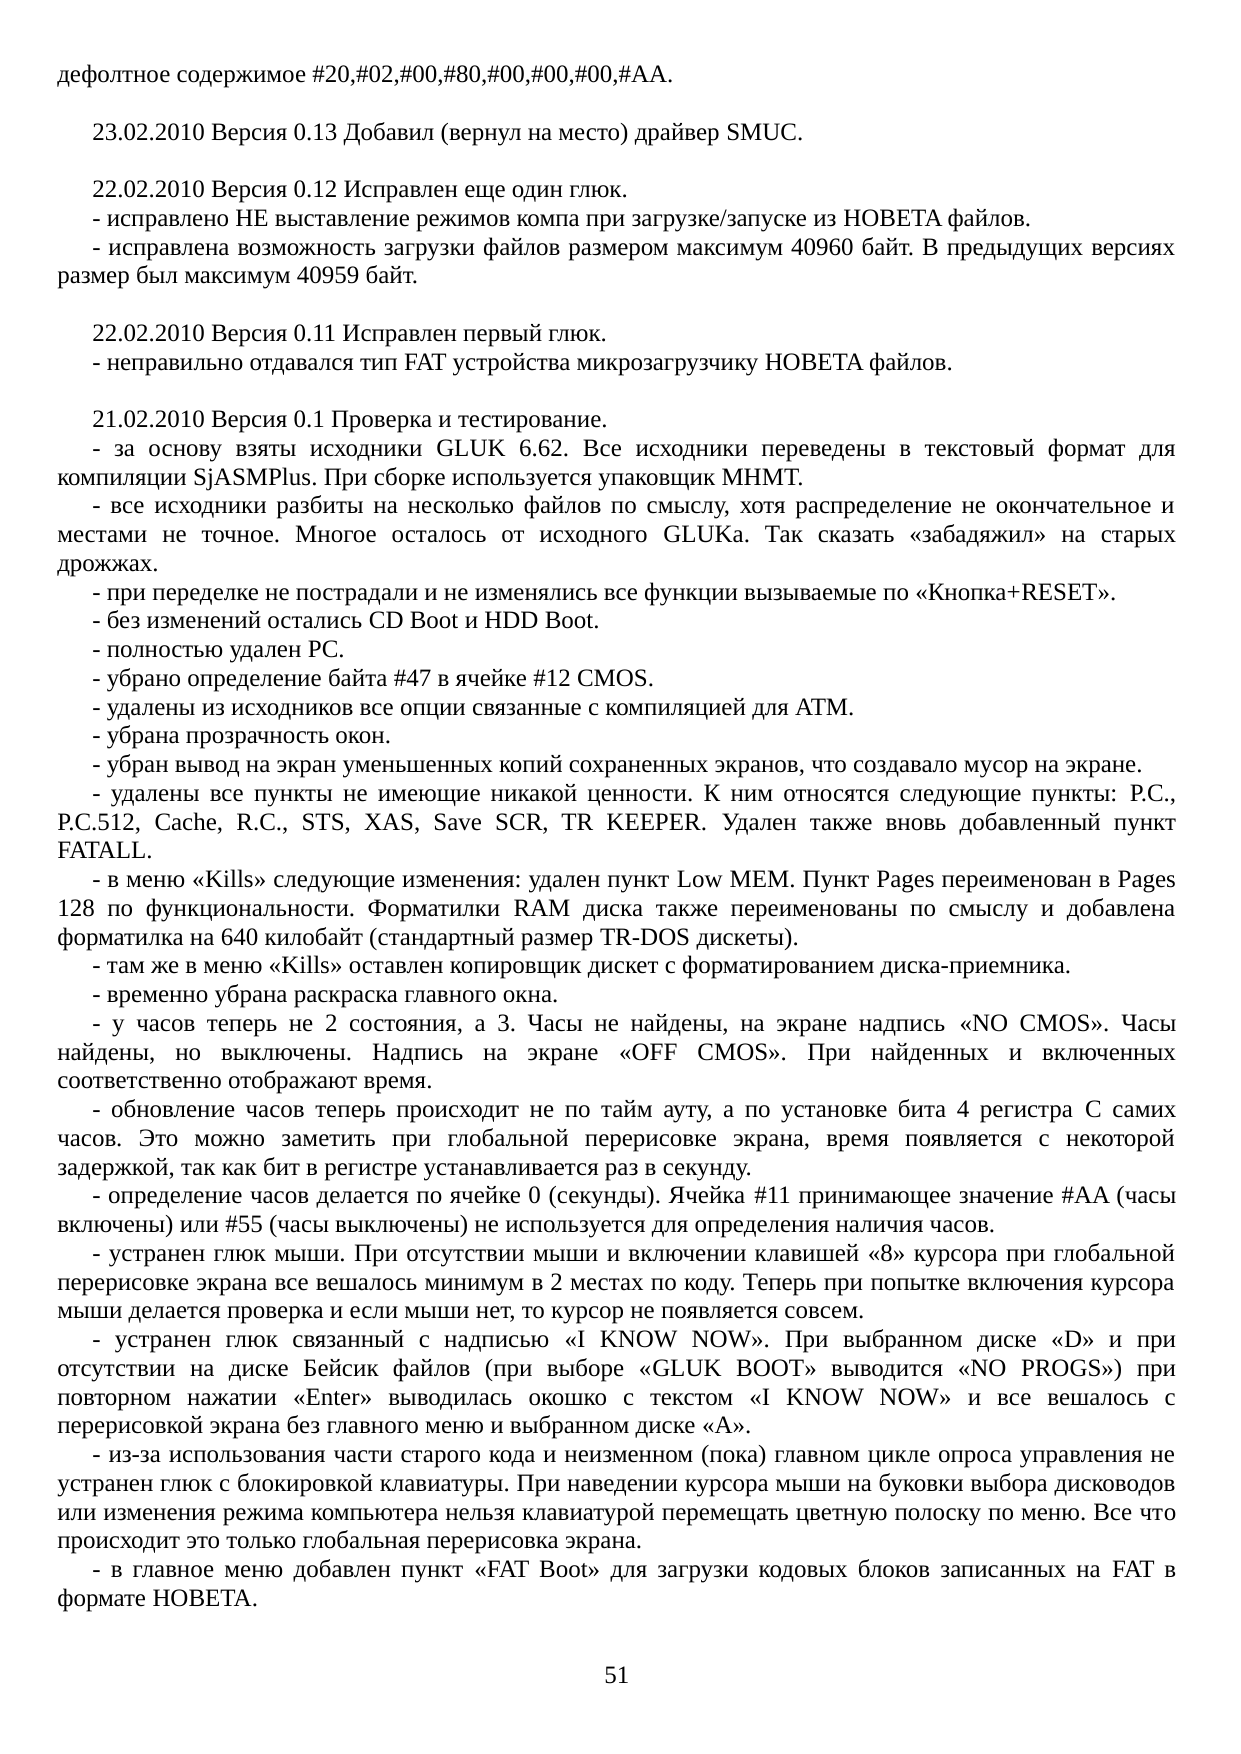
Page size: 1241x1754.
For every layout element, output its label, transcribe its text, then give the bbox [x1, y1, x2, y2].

text - в главное меню добавлен пункт «FAT Boot» для загрузки кодовых блоков записанных на FAT в формате HOBETA. [57, 1554, 1176, 1612]
text - исправлено НЕ выставление режимов компа при загрузке/запуске из HOBETA файлов. [57, 203, 1176, 232]
text - удалены все пункты не имеющие никакой ценности. К ним относятся следующие пункты: P.C., P.C.512, Cache, R.C., STS, XAS, Save SCR, TR KEEPER. Удален также вновь добавленный пункт FATALL. [57, 778, 1176, 864]
text - там же в меню «Kills» оставлен копировщик дискет с форматированием диска-приемника. [57, 951, 1176, 979]
text - обновление часов теперь происходит не по тайм ауту, а по установке бита 4 регистра C самих часов. Это можно заметить при глобальной перерисовке экрана, время появляется с некоторой задержкой, так как бит в регистре устанавливается раз в секунду. [57, 1094, 1176, 1181]
text - убран вывод на экран уменьшенных копий сохраненных экранов, что создавало мусор на экране. [57, 749, 1176, 778]
text - полностью удален PC. [57, 634, 1176, 663]
text - неправильно отдавался тип FAT устройства микрозагрузчику HOBETA файлов. [57, 347, 1176, 376]
text - из-за использования части старого кода и неизменном (пока) главном цикле опроса управления не устранен глюк с блокировкой клавиатуры. При наведении курсора мыши на буковки выбора дисководов или изменения режима компьютера нельзя клавиатурой перемещать цветную полоску по меню. Все что происходит это только глобальная перерисовка экрана. [57, 1439, 1176, 1554]
text - временно убрана раскраска главного окна. [57, 979, 1176, 1008]
text - все исходники разбиты на несколько файлов по смыслу, хотя распределение не окончательное и местами не точное. Многое осталось от исходного GLUKа. Так сказать «забадяжил» на старых дрожжах. [57, 491, 1176, 577]
text - удалены из исходников все опции связанные с компиляцией для АТМ. [57, 692, 1176, 721]
text 22.02.2010 Версия 0.12 Исправлен еще один глюк. [57, 174, 1176, 203]
text - у часов теперь не 2 состояния, а 3. Часы не найдены, на экране надпись «NO CMOS». Часы найдены, но выключены. Надпись на экране «OFF CMOS». При найденных и включенных соответственно отображают время. [57, 1008, 1176, 1094]
text - без изменений остались CD Boot и HDD Boot. [57, 606, 1176, 634]
text - убрано определение байта #47 в ячейке #12 CMOS. [57, 663, 1176, 692]
text - устранен глюк связанный с надписью «I KNOW NOW». При выбранном диске «D» и при отсутствии на диске Бейсик файлов (при выборе «GLUK BOOT» выводится «NO PROGS») при повторном нажатии «Enter» выводилась окошко с текстом «I KNOW NOW» и все вешалось с перерисовкой экрана без главного меню и выбранном диске «A». [57, 1324, 1176, 1439]
text - в меню «Kills» следующие изменения: удален пункт Low MEM. Пункт Pages переименован в Pages 128 по функциональности. Форматилки RAM диска также переименованы по смыслу и добавлена форматилка на 640 килобайт (стандартный размер TR-DOS дискеты). [57, 864, 1176, 951]
text дефолтное содержимое #20,#02,#00,#80,#00,#00,#00,#AA. [57, 59, 1176, 88]
text - устранен глюк мыши. При отсутствии мыши и включении клавишей «8» курсора при глобальной перерисовке экрана все вешалось минимум в 2 местах по коду. Теперь при попытке включения курсора мыши делается проверка и если мыши нет, то курсор не появляется совсем. [57, 1238, 1176, 1324]
text - убрана прозрачность окон. [57, 721, 1176, 749]
text - определение часов делается по ячейке 0 (секунды). Ячейка #11 принимающее значение #AA (часы включены) или #55 (часы выключены) не используется для определения наличия часов. [57, 1181, 1176, 1238]
text 21.02.2010 Версия 0.1 Проверка и тестирование. [57, 404, 1176, 433]
text 22.02.2010 Версия 0.11 Исправлен первый глюк. [57, 318, 1176, 347]
text - за основу взяты исходники GLUK 6.62. Все исходники переведены в текстовый формат для компиляции SjASMPlus. При сборке используется упаковщик MHMT. [57, 433, 1176, 491]
text - при переделке не пострадали и не изменялись все функции вызываемые по «Кнопка+RESET». [57, 577, 1176, 606]
text - исправлена возможность загрузки файлов размером максимум 40960 байт. В предыдущих версиях размер был максимум 40959 байт. [57, 232, 1176, 289]
text 23.02.2010 Версия 0.13 Добавил (вернул на место) драйвер SMUC. [57, 117, 1176, 146]
